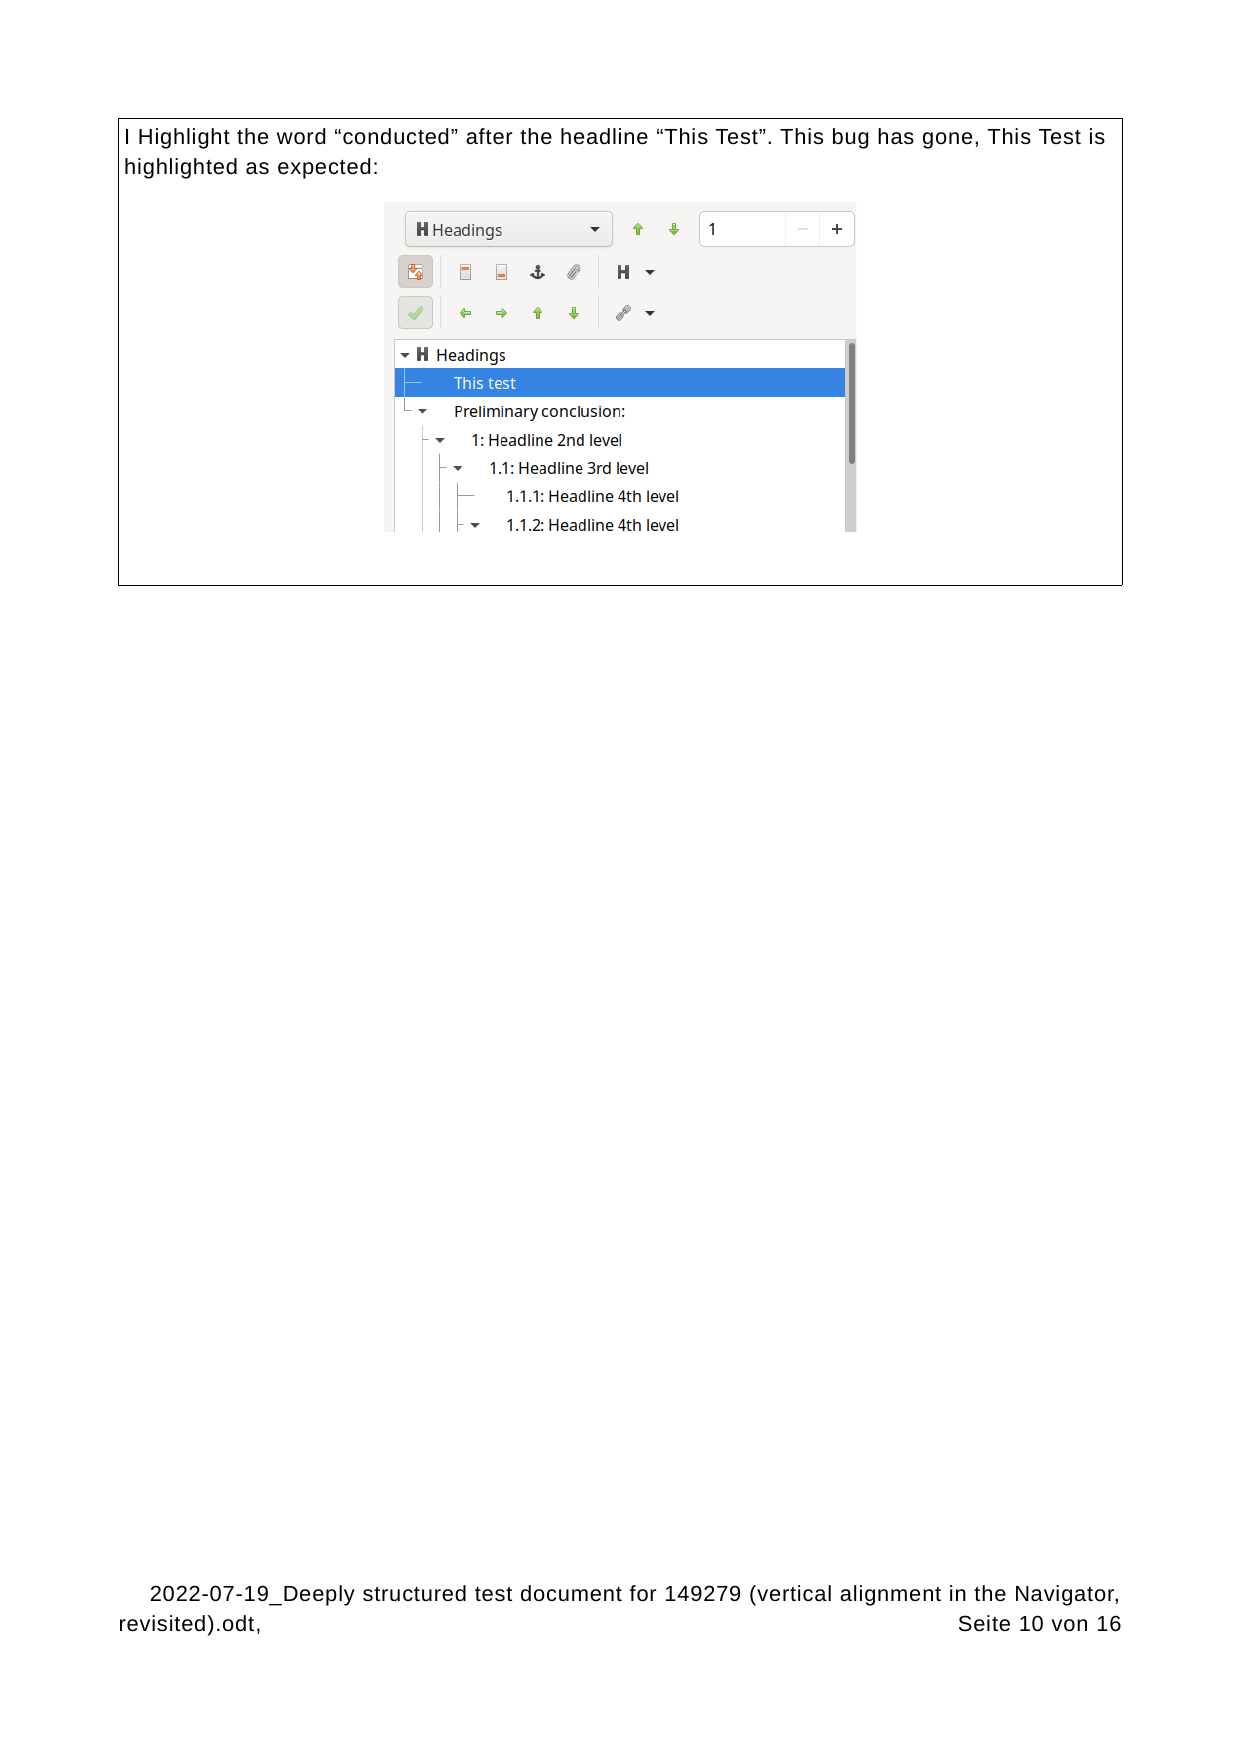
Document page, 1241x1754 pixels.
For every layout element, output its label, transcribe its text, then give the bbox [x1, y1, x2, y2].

table_cell I Highlight the word “conducted” after the headline “This Test”. This bug has gone, This Test is highlighted as expected: [119, 119, 1122, 585]
picture [383, 202, 857, 532]
